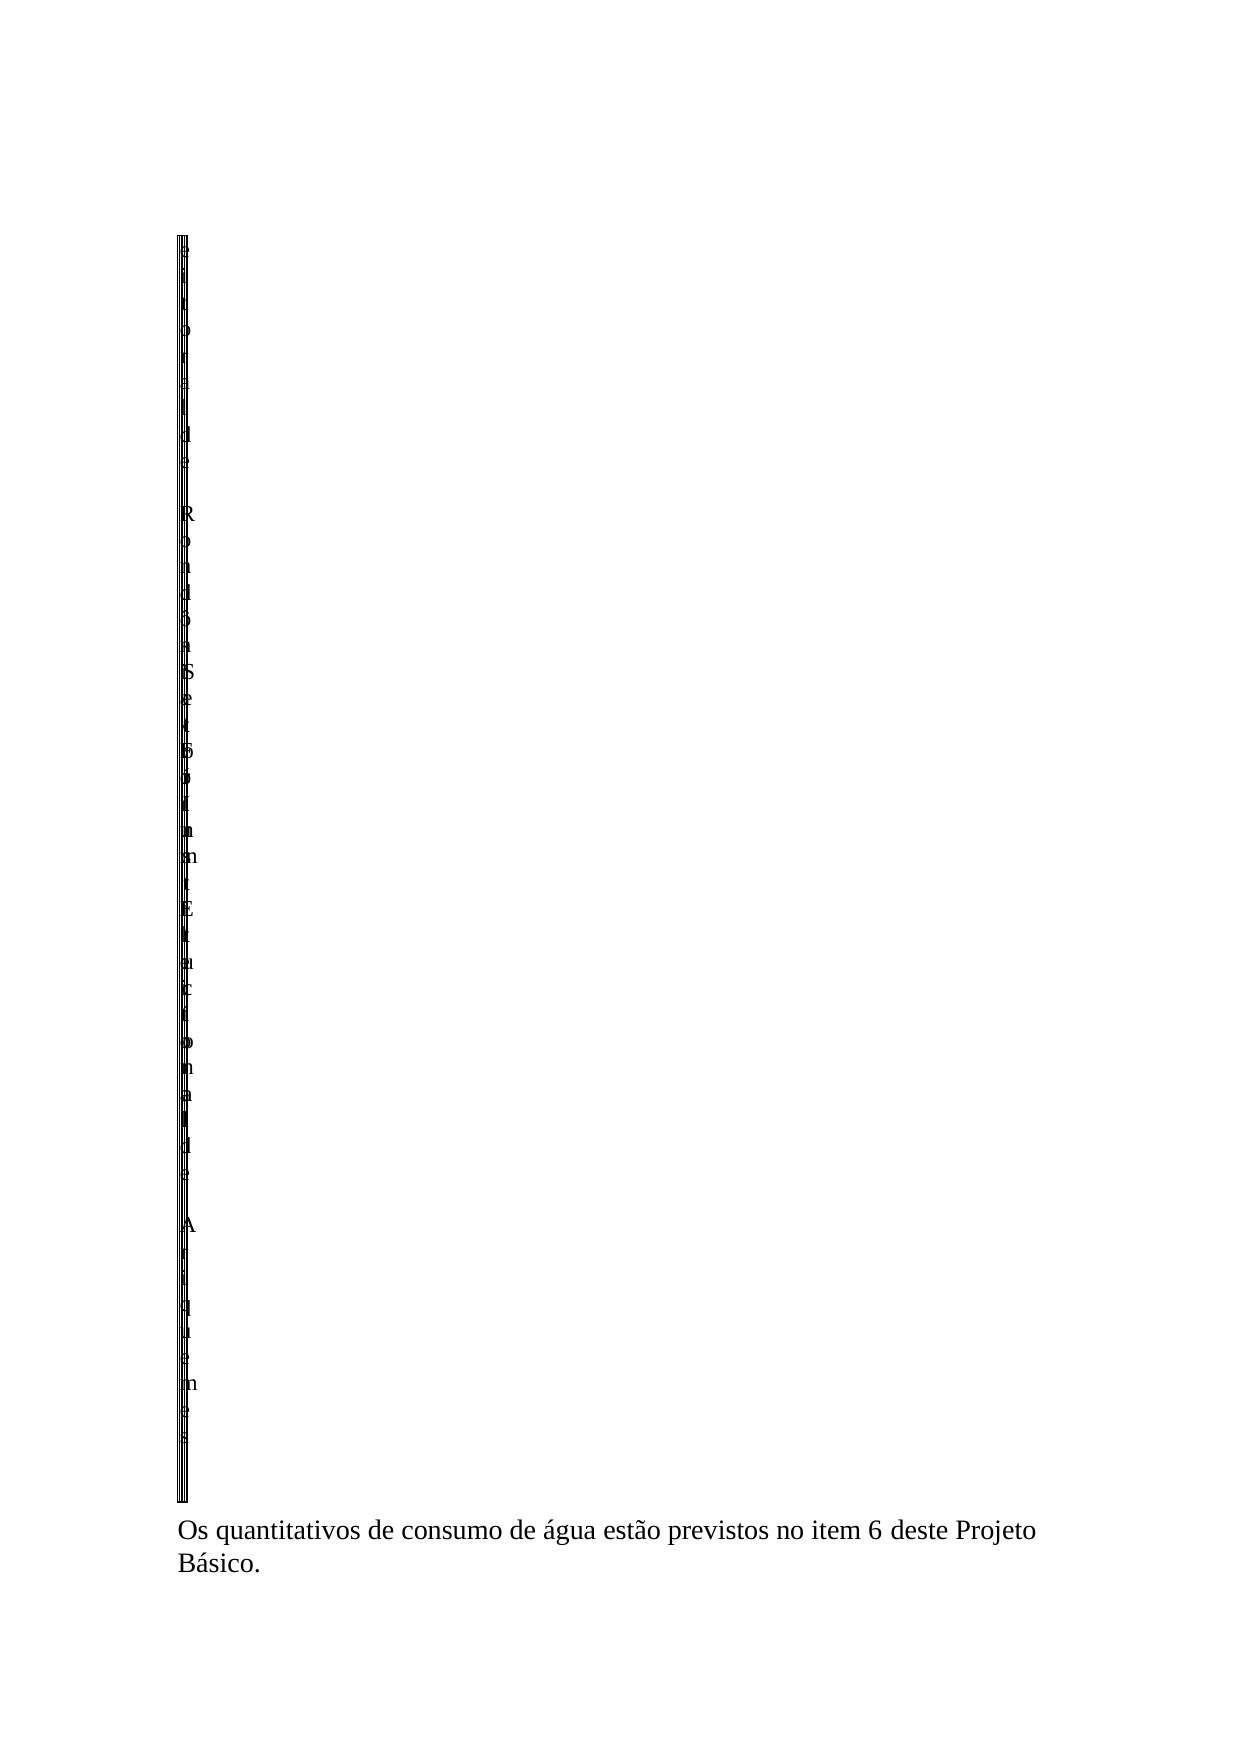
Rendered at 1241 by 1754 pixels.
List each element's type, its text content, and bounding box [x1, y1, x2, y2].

text Os quantitativos de consumo de água estão previstos no item 6 deste Projeto Básico. [177, 1513, 1063, 1578]
